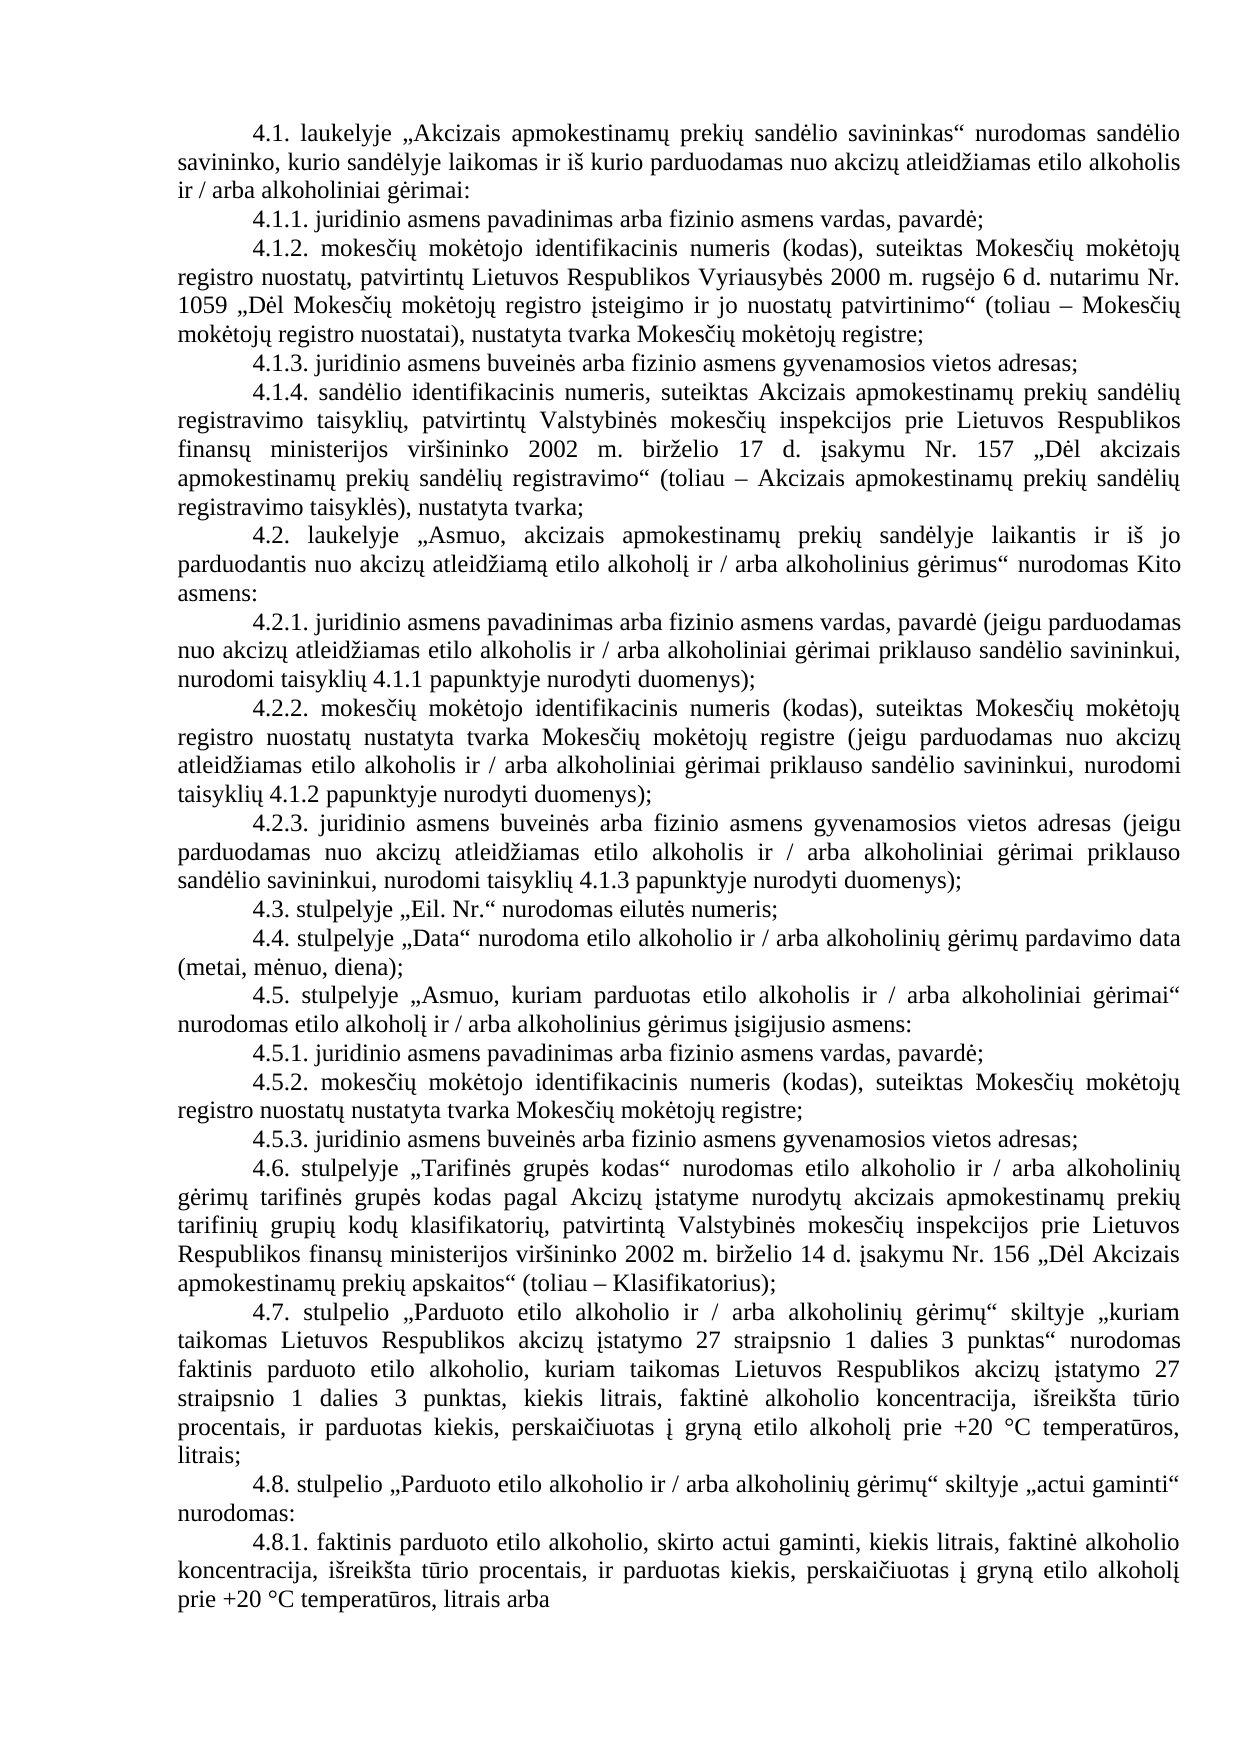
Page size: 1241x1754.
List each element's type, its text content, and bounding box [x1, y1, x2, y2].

text 4.8.1. faktinis parduoto etilo alkoholio, skirto actui gaminti, kiekis litrais, faktinė alkoholio koncentracija, išreikšta tūrio procentais, ir parduotas kiekis, perskaičiuotas į gryną etilo alkoholį prie +20 °C temperatūros, litrais arba [177, 1527, 1181, 1613]
text 4.5.2. mokesčių mokėtojo identifikacinis numeris (kodas), suteiktas Mokesčių mokėtojų registro nuostatų nustatyta tvarka Mokesčių mokėtojų registre; [177, 1067, 1181, 1124]
text 4.1.3. juridinio asmens buveinės arba fizinio asmens gyvenamosios vietos adresas; [177, 348, 1181, 377]
text 4.5.1. juridinio asmens pavadinimas arba fizinio asmens vardas, pavardė; [177, 1038, 1181, 1067]
text 4.2. laukelyje „Asmuo, akcizais apmokestinamų prekių sandėlyje laikantis ir iš jo parduodantis nuo akcizų atleidžiamą etilo alkoholį ir / arba alkoholinius gėrimus“ nurodomas Kito asmens: [177, 521, 1181, 607]
text 4.2.2. mokesčių mokėtojo identifikacinis numeris (kodas), suteiktas Mokesčių mokėtojų registro nuostatų nustatyta tvarka Mokesčių mokėtojų registre (jeigu parduodamas nuo akcizų atleidžiamas etilo alkoholis ir / arba alkoholiniai gėrimai priklauso sandėlio savininkui, nurodomi taisyklių 4.1.2 papunktyje nurodyti duomenys); [177, 693, 1181, 808]
text 4.6. stulpelyje „Tarifinės grupės kodas“ nurodomas etilo alkoholio ir / arba alkoholinių gėrimų tarifinės grupės kodas pagal Akcizų įstatyme nurodytų akcizais apmokestinamų prekių tarifinių grupių kodų klasifikatorių, patvirtintą Valstybinės mokesčių inspekcijos prie Lietuvos Respublikos finansų ministerijos viršininko 2002 m. birželio 14 d. įsakymu Nr. 156 „Dėl Akcizais apmokestinamų prekių apskaitos“ (toliau – Klasifikatorius); [177, 1153, 1181, 1297]
text 4.1. laukelyje „Akcizais apmokestinamų prekių sandėlio savininkas“ nurodomas sandėlio savininko, kurio sandėlyje laikomas ir iš kurio parduodamas nuo akcizų atleidžiamas etilo alkoholis ir / arba alkoholiniai gėrimai: [177, 118, 1181, 204]
text 4.2.1. juridinio asmens pavadinimas arba fizinio asmens vardas, pavardė (jeigu parduodamas nuo akcizų atleidžiamas etilo alkoholis ir / arba alkoholiniai gėrimai priklauso sandėlio savininkui, nurodomi taisyklių 4.1.1 papunktyje nurodyti duomenys); [177, 607, 1181, 693]
text 4.7. stulpelio „Parduoto etilo alkoholio ir / arba alkoholinių gėrimų“ skiltyje „kuriam taikomas Lietuvos Respublikos akcizų įstatymo 27 straipsnio 1 dalies 3 punktas“ nurodomas faktinis parduoto etilo alkoholio, kuriam taikomas Lietuvos Respublikos akcizų įstatymo 27 straipsnio 1 dalies 3 punktas, kiekis litrais, faktinė alkoholio koncentracija, išreikšta tūrio procentais, ir parduotas kiekis, perskaičiuotas į gryną etilo alkoholį prie +20 °C temperatūros, litrais; [177, 1297, 1181, 1469]
text 4.5. stulpelyje „Asmuo, kuriam parduotas etilo alkoholis ir / arba alkoholiniai gėrimai“ nurodomas etilo alkoholį ir / arba alkoholinius gėrimus įsigijusio asmens: [177, 981, 1181, 1038]
text 4.1.4. sandėlio identifikacinis numeris, suteiktas Akcizais apmokestinamų prekių sandėlių registravimo taisyklių, patvirtintų Valstybinės mokesčių inspekcijos prie Lietuvos Respublikos finansų ministerijos viršininko 2002 m. birželio 17 d. įsakymu Nr. 157 „Dėl akcizais apmokestinamų prekių sandėlių registravimo“ (toliau – Akcizais apmokestinamų prekių sandėlių registravimo taisyklės), nustatyta tvarka; [177, 377, 1181, 521]
text 4.1.2. mokesčių mokėtojo identifikacinis numeris (kodas), suteiktas Mokesčių mokėtojų registro nuostatų, patvirtintų Lietuvos Respublikos Vyriausybės 2000 m. rugsėjo 6 d. nutarimu Nr. 1059 „Dėl Mokesčių mokėtojų registro įsteigimo ir jo nuostatų patvirtinimo“ (toliau – Mokesčių mokėtojų registro nuostatai), nustatyta tvarka Mokesčių mokėtojų registre; [177, 233, 1181, 348]
text 4.4. stulpelyje „Data“ nurodoma etilo alkoholio ir / arba alkoholinių gėrimų pardavimo data (metai, mėnuo, diena); [177, 923, 1181, 981]
text 4.3. stulpelyje „Eil. Nr.“ nurodomas eilutės numeris; [177, 894, 1181, 923]
text 4.5.3. juridinio asmens buveinės arba fizinio asmens gyvenamosios vietos adresas; [177, 1124, 1181, 1153]
text 4.1.1. juridinio asmens pavadinimas arba fizinio asmens vardas, pavardė; [177, 204, 1181, 233]
text 4.8. stulpelio „Parduoto etilo alkoholio ir / arba alkoholinių gėrimų“ skiltyje „actui gaminti“ nurodomas: [177, 1469, 1181, 1527]
text 4.2.3. juridinio asmens buveinės arba fizinio asmens gyvenamosios vietos adresas (jeigu parduodamas nuo akcizų atleidžiamas etilo alkoholis ir / arba alkoholiniai gėrimai priklauso sandėlio savininkui, nurodomi taisyklių 4.1.3 papunktyje nurodyti duomenys); [177, 808, 1181, 894]
